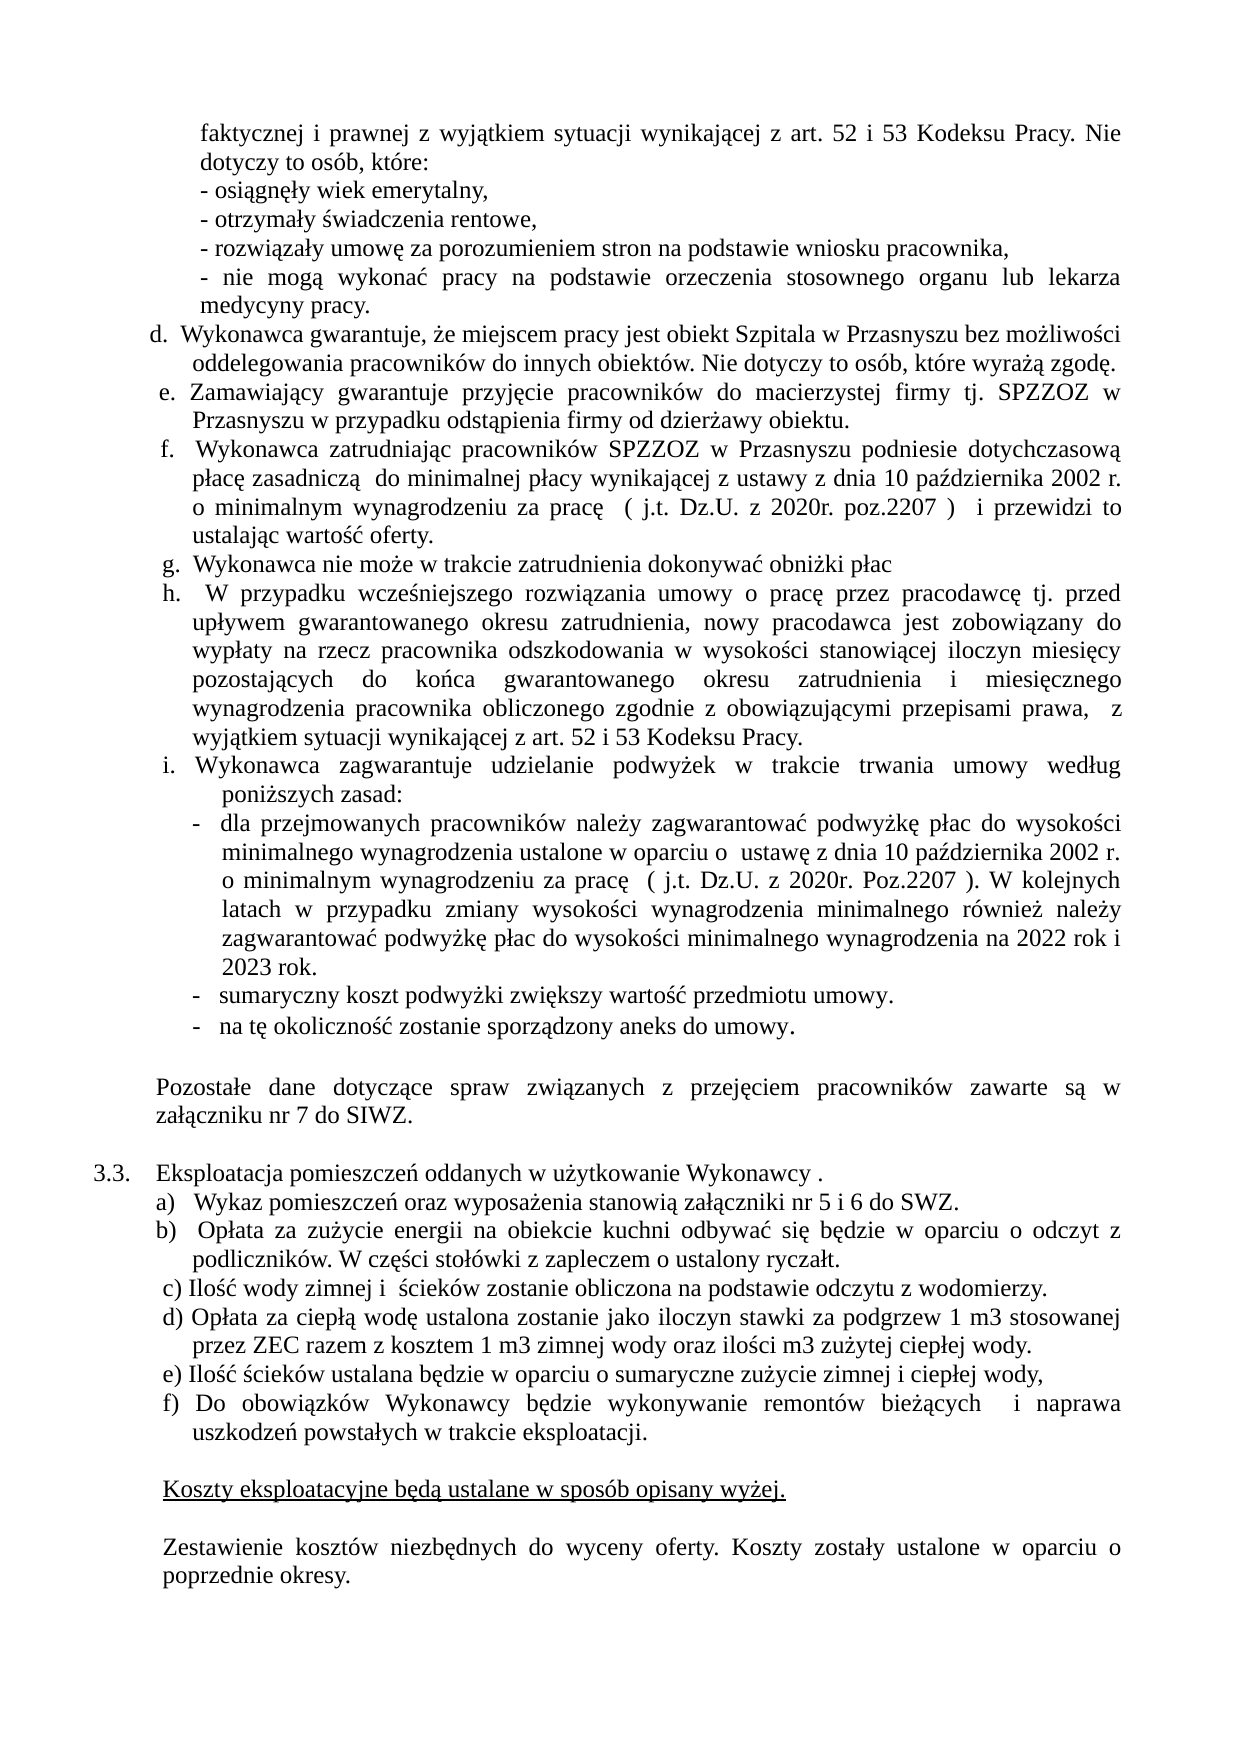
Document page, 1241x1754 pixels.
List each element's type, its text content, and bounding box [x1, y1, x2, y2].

text - nie mogą wykonać pracy na podstawie orzeczenia stosownego organu lub lekarza medycyny pracy. [200, 262, 1122, 319]
text d. Wykonawca gwarantuje, że miejscem pracy jest obiekt Szpitala w Przasnyszu bez możliwości oddelegowania pracowników do innych obiektów. Nie dotyczy to osób, które wyrażą zgodę. [118, 319, 1122, 377]
list c) Ilość wody zimnej i ścieków zostanie obliczona na podstawie odczytu z wodomierzy. [162, 1273, 1122, 1302]
text d) Opłata za ciepłą wodę ustalona zostanie jako iloczyn stawki za podgrzew 1 m3 stosowanej przez ZEC razem z kosztem 1 m3 zimnej wody oraz ilości m3 zużytej ciepłej wody. [162, 1302, 1122, 1359]
text b) Opłata za zużycie energii na obiekcie kuchni odbywać się będzie w oparciu o odczyt z podliczników. W części stołówki z zapleczem o ustalony ryczałt. [156, 1215, 1122, 1273]
list a) Wykaz pomieszczeń oraz wyposażenia stanowią załączniki nr 5 i 6 do SWZ. [118, 1187, 1122, 1215]
text g. Wykonawca nie może w trakcie zatrudnienia dokonywać obniżki płac [118, 549, 1122, 578]
text e) Ilość ścieków ustalana będzie w oparciu o sumaryczne zużycie zimnej i ciepłej wody, [162, 1359, 1122, 1388]
text f. Wykonawca zatrudniając pracowników SPZZOZ w Przasnyszu podniesie dotychczasową płacę zasadniczą do minimalnej płacy wynikającej z ustawy z dnia 10 października 2002 r. o minimalnym wynagrodzeniu za pracę ( j.t. Dz.U. z 2020r. poz.2207 ) i przewidzi to ustalając wartość oferty. [118, 434, 1122, 549]
list - dla przejmowanych pracowników należy zagwarantować podwyżkę płac do wysokości minimalnego wynagrodzenia ustalone w oparciu o ustawę z dnia 10 października 2002 r. o minimalnym wynagrodzeniu za pracę ( j.t. Dz.U. z 2020r. Poz.2207 ). W kolejnych latach w przypadku zmiany wysokości wynagrodzenia minimalnego również należy zagwarantować podwyżkę płac do wysokości minimalnego wynagrodzenia na 2022 rok i 2023 rok. [192, 808, 1122, 981]
text - rozwiązały umowę za porozumieniem stron na podstawie wniosku pracownika, [200, 233, 1122, 262]
text Zestawienie kosztów niezbędnych do wyceny oferty. Koszty zostały ustalone w oparciu o poprzednie okresy. [162, 1532, 1122, 1589]
text - osiągnęły wiek emerytalny, [200, 176, 1122, 204]
text Koszty eksploatacyjne będą ustalane w sposób opisany wyżej. [162, 1474, 1122, 1503]
list - sumaryczny koszt podwyżki zwiększy wartość przedmiotu umowy. [162, 981, 1122, 1009]
text - otrzymały świadczenia rentowe, [200, 204, 1122, 233]
list - na tę okoliczność zostanie sporządzony aneks do umowy. [192, 1009, 1122, 1041]
text e. Zamawiający gwarantuje przyjęcie pracowników do macierzystej firmy tj. SPZZOZ w Przasnyszu w przypadku odstąpienia firmy od dzierżawy obiektu. [118, 377, 1122, 434]
text h. W przypadku wcześniejszego rozwiązania umowy o pracę przez pracodawcę tj. przed upływem gwarantowanego okresu zatrudnienia, nowy pracodawca jest zobowiązany do wypłaty na rzecz pracownika odszkodowania w wysokości stanowiącej iloczyn miesięcy pozostających do końca gwarantowanego okresu zatrudnienia i miesięcznego wynagrodzenia pracownika obliczonego zgodnie z obowiązującymi przepisami prawa, z wyjątkiem sytuacji wynikającej z art. 52 i 53 Kodeksu Pracy. [162, 578, 1122, 751]
text f) Do obowiązków Wykonawcy będzie wykonywanie remontów bieżących i naprawa uszkodzeń powstałych w trakcie eksploatacji. [162, 1388, 1122, 1445]
list i. Wykonawca zagwarantuje udzielanie podwyżek w trakcie trwania umowy według poniższych zasad: [162, 751, 1122, 808]
list 3.3. Eksploatacja pomieszczeń oddanych w użytkowanie Wykonawcy . [81, 1158, 1122, 1187]
list faktycznej i prawnej z wyjątkiem sytuacji wynikającej z art. 52 i 53 Kodeksu Pracy. Nie dotyczy to osób, które: [162, 118, 1122, 176]
list Pozostałe dane dotyczące spraw związanych z przejęciem pracowników zawarte są w załączniku nr 7 do SIWZ. [156, 1072, 1122, 1129]
